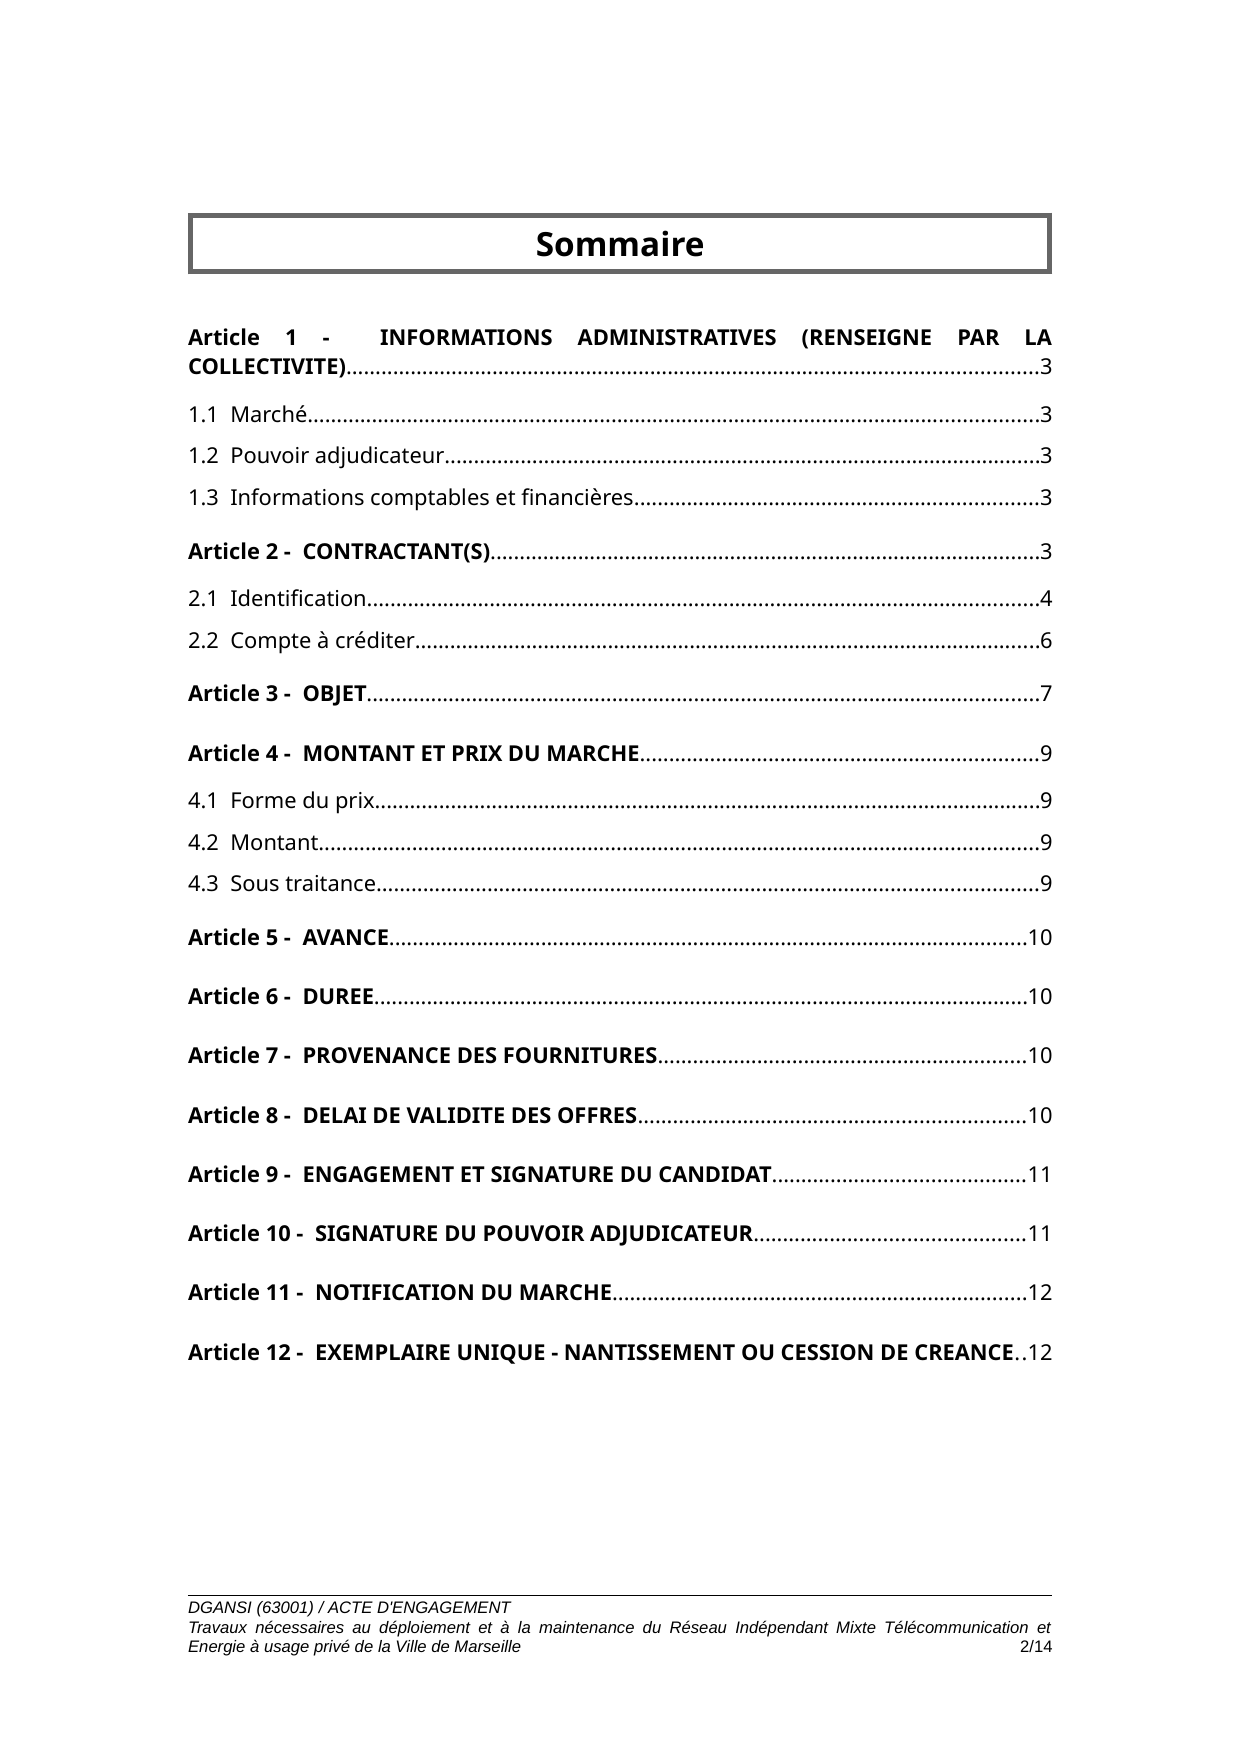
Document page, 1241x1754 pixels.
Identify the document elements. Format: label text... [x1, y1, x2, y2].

text Article 9 - ENGAGEMENT ET SIGNATURE DU CANDIDAT 11 [188, 1159, 1052, 1189]
text Article 4 - MONTANT ET PRIX DU MARCHE 9 [188, 737, 1052, 767]
text Article 1 - INFORMATIONS ADMINISTRATIVES (RENSEIGNE PAR LA COLLECTIVITE) 3 [188, 322, 1052, 381]
text 1.2 Pouvoir adjudicateur 3 [188, 441, 1052, 470]
text 2.2 Compte à créditer 6 [188, 625, 1052, 654]
text 4.2 Montant 9 [188, 827, 1052, 856]
text 1.1 Marché 3 [188, 399, 1052, 429]
text 4.1 Forme du prix 9 [188, 785, 1052, 815]
text Article 12 - EXEMPLAIRE UNIQUE - NANTISSEMENT OU CESSION DE CREANCE 12 [188, 1337, 1052, 1366]
text Article 6 - DUREE 10 [188, 981, 1052, 1011]
text Article 8 - DELAI DE VALIDITE DES OFFRES 10 [188, 1099, 1052, 1129]
text Article 7 - PROVENANCE DES FOURNITURES 10 [188, 1040, 1052, 1070]
subtitle Sommaire [193, 218, 1047, 269]
text 2.1 Identification 4 [188, 583, 1052, 613]
text Article 5 - AVANCE 10 [188, 922, 1052, 952]
text Article 2 - CONTRACTANT(S) 3 [188, 536, 1052, 565]
text 4.3 Sous traitance 9 [188, 868, 1052, 898]
text 1.3 Informations comptables et financières 3 [188, 482, 1052, 512]
text Article 11 - NOTIFICATION DU MARCHE 12 [188, 1277, 1052, 1307]
text Article 10 - SIGNATURE DU POUVOIR ADJUDICATEUR 11 [188, 1218, 1052, 1248]
text Article 3 - OBJET 7 [188, 678, 1052, 708]
